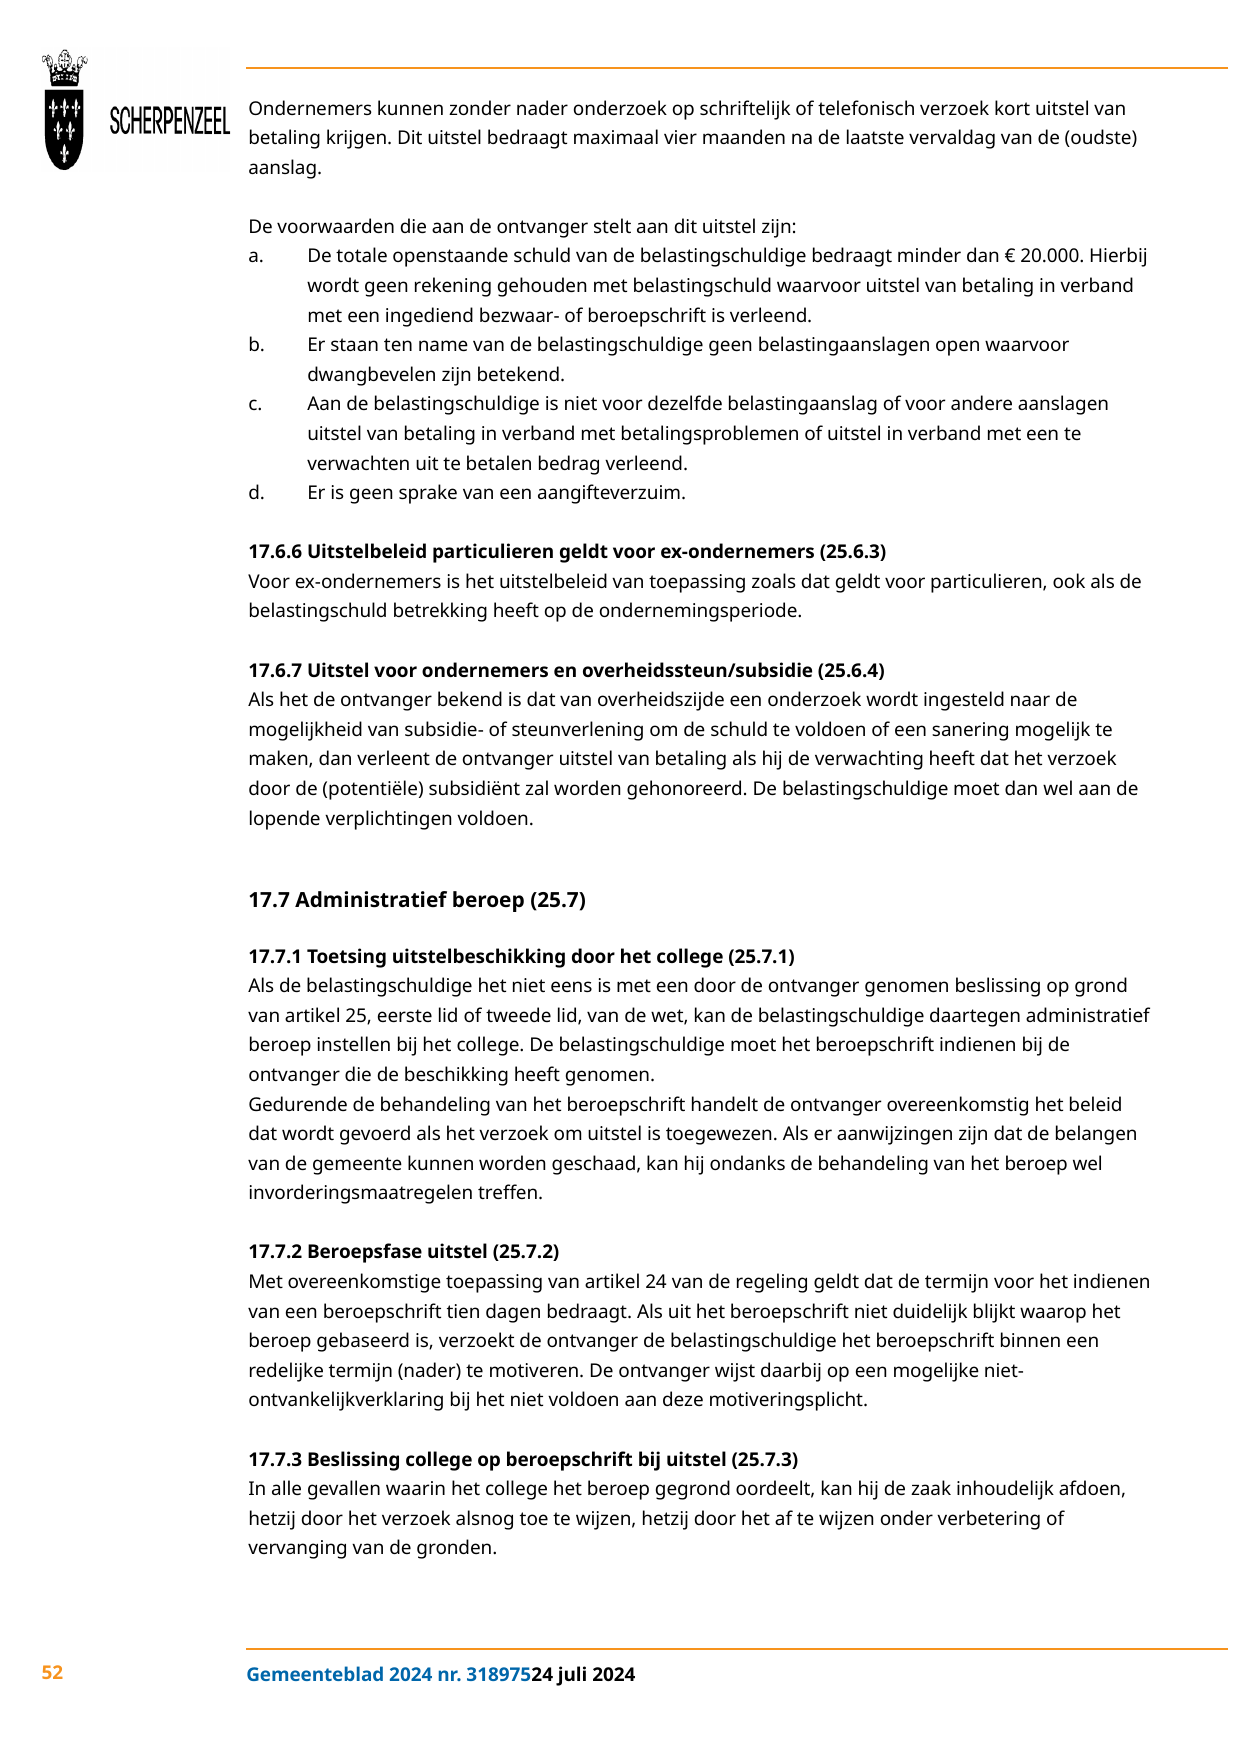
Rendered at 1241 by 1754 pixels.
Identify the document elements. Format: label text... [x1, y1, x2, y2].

list Er is geen sprake van een aangifteverzuim. [248, 479, 1152, 505]
text 17.6.7 Uitstel voor ondernemers en overheidssteun/subsidie (25.6.4) [248, 657, 1152, 683]
text 17.7 Administratief beroep (25.7) [248, 885, 1152, 913]
list De totale openstaande schuld van de belastingschuldige bedraagt minder dan € 20.000. Hierbij wordt geen rekening gehouden met belastingschuld waarvoor uitstel van betaling in verband met een ingediend bezwaar- of beroepschrift is verleend. [248, 243, 1152, 328]
text Ondernemers kunnen zonder nader onderzoek op schriftelijk of telefonisch verzoek kort uitstel van betaling krijgen. Dit uitstel bedraagt maximaal vier maanden na de laatste vervaldag van de (oudste) aanslag. [248, 95, 1152, 180]
text In alle gevallen waarin het college het beroep gegrond oordeelt, kan hij de zaak inhoudelijk afdoen, hetzij door het verzoek alsnog toe te wijzen, hetzij door het af te wijzen onder verbetering of vervanging van de gronden. [248, 1475, 1152, 1560]
text 17.6.6 Uitstelbeleid particulieren geldt voor ex-ondernemers (25.6.3) [248, 538, 1152, 564]
text Gedurende de behandeling van het beroepschrift handelt de ontvanger overeenkomstig het beleid dat wordt gevoerd als het verzoek om uitstel is toegewezen. Als er aanwijzingen zijn dat de belangen van de gemeente kunnen worden geschaad, kan hij ondanks de behandeling van het beroep wel invorderingsmaatregelen treffen. [248, 1091, 1152, 1205]
text 17.7.3 Beslissing college op beroepschrift bij uitstel (25.7.3) [248, 1446, 1152, 1471]
text 17.7.2 Beroepsfase uitstel (25.7.2) [248, 1239, 1152, 1264]
list Er staan ten name van de belastingschuldige geen belastingaanslagen open waarvoor dwangbevelen zijn betekend. [248, 331, 1152, 387]
text Als het de ontvanger bekend is dat van overheidszijde een onderzoek wordt ingesteld naar de mogelijkheid van subsidie- of steunverlening om de schuld te voldoen of een sanering mogelijk te maken, dan verleent de ontvanger uitstel van betaling als hij de verwachting heeft dat het verzoek door de (potentiële) subsidiënt zal worden gehonoreerd. De belastingschuldige moet dan wel aan de lopende verplichtingen voldoen. [248, 686, 1152, 831]
text Met overeenkomstige toepassing van artikel 24 van de regeling geldt dat de termijn voor het indienen van een beroepschrift tien dagen bedraagt. Als uit het beroepschrift niet duidelijk blijkt waarop het beroep gebaseerd is, verzoekt de ontvanger de belastingschuldige het beroepschrift binnen een redelijke termijn (nader) te motiveren. De ontvanger wijst daarbij op een mogelijke niet-ontvankelijkverklaring bij het niet voldoen aan deze motiveringsplicht. [248, 1268, 1152, 1412]
picture [41, 47, 231, 172]
text De voorwaarden die aan de ontvanger stelt aan dit uitstel zijn: [248, 213, 1152, 239]
list Aan de belastingschuldige is niet voor dezelfde belastingaanslag of voor andere aanslagen uitstel van betaling in verband met betalingsproblemen of uitstel in verband met een te verwachten uit te betalen bedrag verleend. [248, 391, 1152, 476]
text 17.7.1 Toetsing uitstelbeschikking door het college (25.7.1) [248, 943, 1152, 968]
text Als de belastingschuldige het niet eens is met een door de ontvanger genomen beslissing op grond van artikel 25, eerste lid of tweede lid, van de wet, kan de belastingschuldige daartegen administratief beroep instellen bij het college. De belastingschuldige moet het beroepschrift indienen bij de ontvanger die de beschikking heeft genomen. [248, 972, 1152, 1087]
text Voor ex-ondernemers is het uitstelbeleid van toepassing zoals dat geldt voor particulieren, ook als de belastingschuld betrekking heeft op de ondernemingsperiode. [248, 568, 1152, 623]
